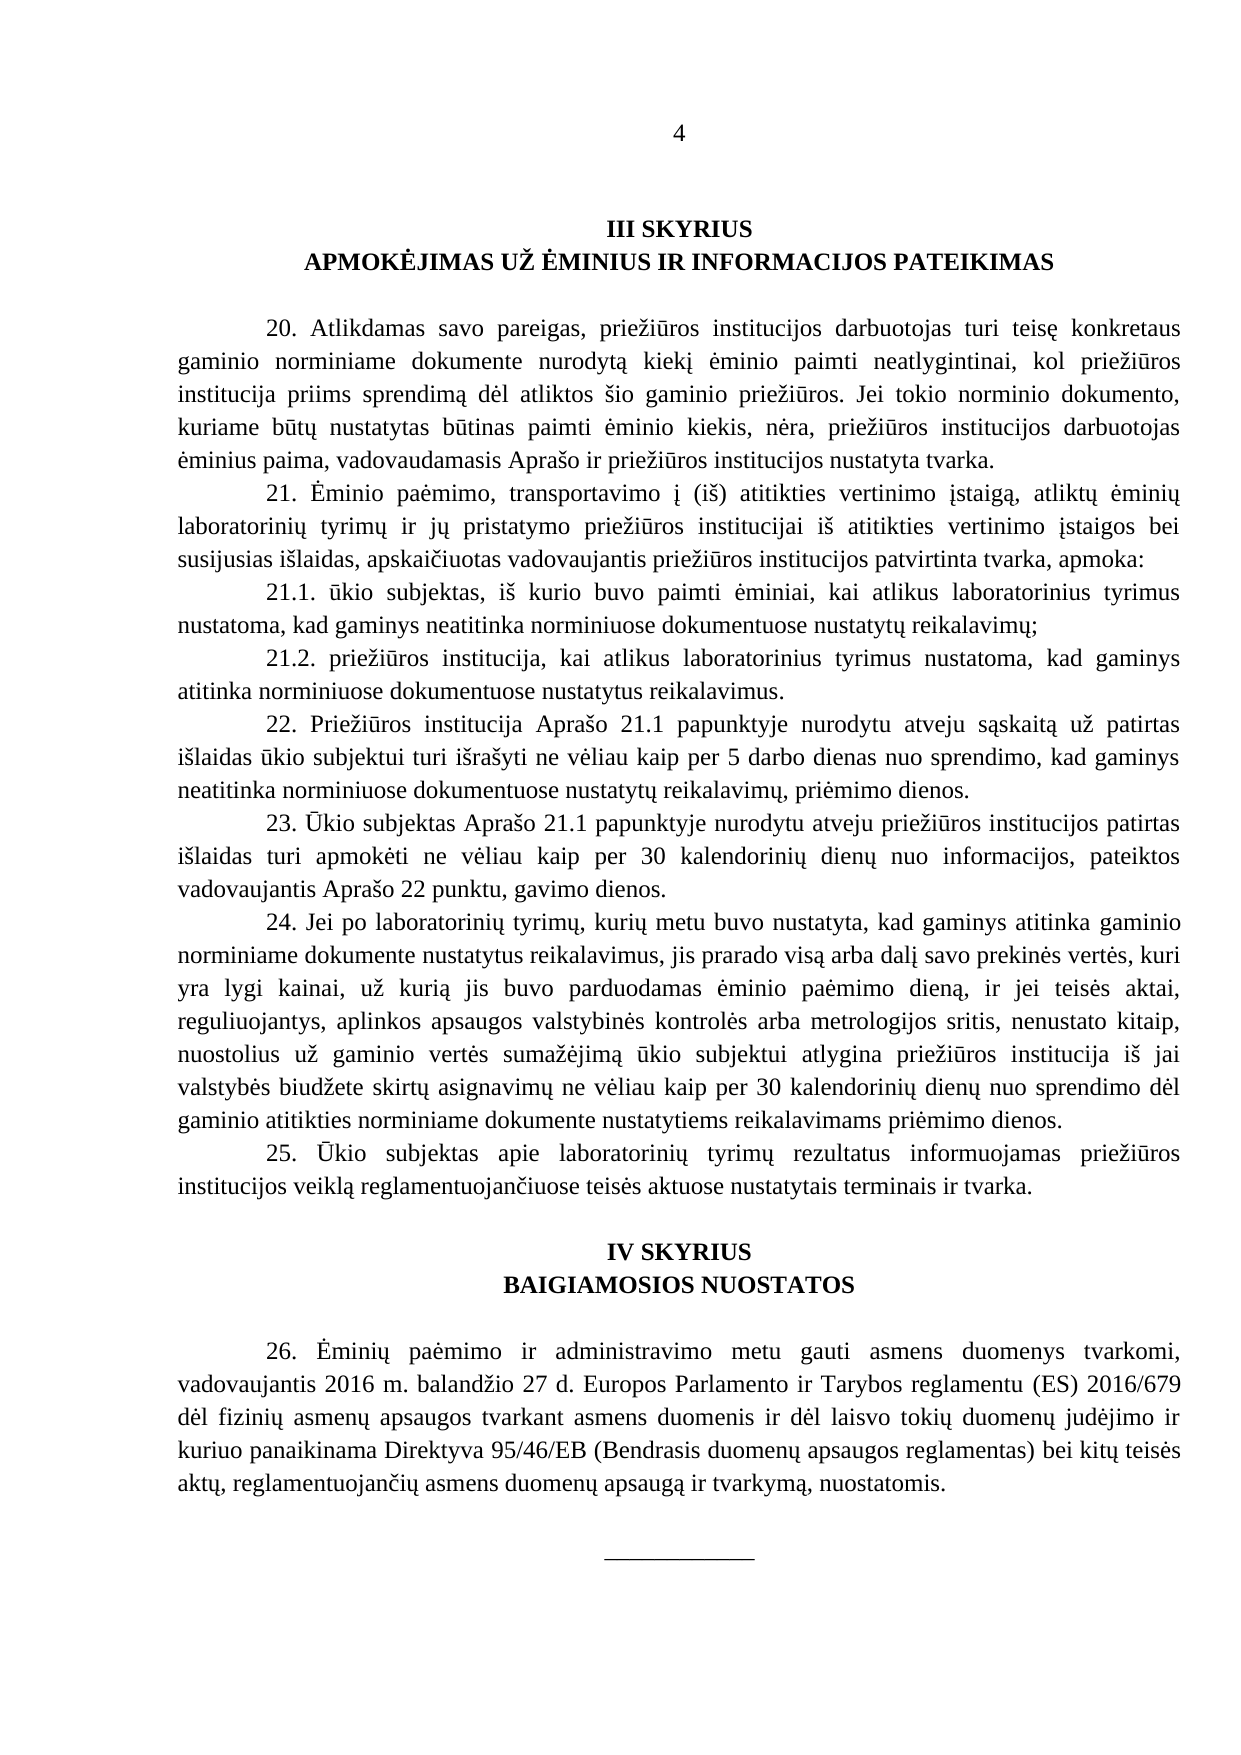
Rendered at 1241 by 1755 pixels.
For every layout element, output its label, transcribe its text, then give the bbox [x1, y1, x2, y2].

text IV SKYRIUS [177, 1237, 1181, 1266]
text 21. Ėminio paėmimo, transportavimo į (iš) atitikties vertinimo įstaigą, atliktų ėminių laboratorinių tyrimų ir jų pristatymo priežiūros institucijai iš atitikties vertinimo įstaigos bei susijusias išlaidas, apskaičiuotas vadovaujantis priežiūros institucijos patvirtinta tvarka, apmoka: [177, 478, 1181, 573]
text III SKYRIUS [177, 214, 1181, 242]
text ____________ [177, 1534, 1181, 1563]
text 21.2. priežiūros institucija, kai atlikus laboratorinius tyrimus nustatoma, kad gaminys atitinka norminiuose dokumentuose nustatytus reikalavimus. [177, 643, 1181, 705]
text 22. Priežiūros institucija Aprašo 21.1 papunktyje nurodytu atveju sąskaitą už patirtas išlaidas ūkio subjektui turi išrašyti ne vėliau kaip per 5 darbo dienas nuo sprendimo, kad gaminys neatitinka norminiuose dokumentuose nustatytų reikalavimų, priėmimo dienos. [177, 709, 1181, 804]
text APMOKĖJIMAS UŽ ĖMINIUS IR INFORMACIJOS PATEIKIMAS [177, 247, 1181, 275]
text BAIGIAMOSIOS NUOSTATOS [177, 1270, 1181, 1299]
text 24. Jei po laboratorinių tyrimų, kurių metu buvo nustatyta, kad gaminys atitinka gaminio norminiame dokumente nustatytus reikalavimus, jis prarado visą arba dalį savo prekinės vertės, kuri yra lygi kainai, už kurią jis buvo parduodamas ėminio paėmimo dieną, ir jei teisės aktai, reguliuojantys, aplinkos apsaugos valstybinės kontrolės arba metrologijos sritis, nenustato kitaip, nuostolius už gaminio vertės sumažėjimą ūkio subjektui atlygina priežiūros institucija iš jai valstybės biudžete skirtų asignavimų ne vėliau kaip per 30 kalendorinių dienų nuo sprendimo dėl gaminio atitikties norminiame dokumente nustatytiems reikalavimams priėmimo dienos. [177, 907, 1181, 1134]
text 21.1. ūkio subjektas, iš kurio buvo paimti ėminiai, kai atlikus laboratorinius tyrimus nustatoma, kad gaminys neatitinka norminiuose dokumentuose nustatytų reikalavimų; [177, 577, 1181, 639]
text 20. Atlikdamas savo pareigas, priežiūros institucijos darbuotojas turi teisę konkretaus gaminio norminiame dokumente nurodytą kiekį ėminio paimti neatlygintinai, kol priežiūros institucija priims sprendimą dėl atliktos šio gaminio priežiūros. Jei tokio norminio dokumento, kuriame būtų nustatytas būtinas paimti ėminio kiekis, nėra, priežiūros institucijos darbuotojas ėminius paima, vadovaudamasis Aprašo ir priežiūros institucijos nustatyta tvarka. [177, 313, 1181, 473]
text 25. Ūkio subjektas apie laboratorinių tyrimų rezultatus informuojamas priežiūros institucijos veiklą reglamentuojančiuose teisės aktuose nustatytais terminais ir tvarka. [177, 1138, 1181, 1200]
text 26. Ėminių paėmimo ir administravimo metu gauti asmens duomenys tvarkomi, vadovaujantis 2016 m. balandžio 27 d. Europos Parlamento ir Tarybos reglamentu (ES) 2016/679 dėl fizinių asmenų apsaugos tvarkant asmens duomenis ir dėl laisvo tokių duomenų judėjimo ir kuriuo panaikinama Direktyva 95/46/EB (Bendrasis duomenų apsaugos reglamentas) bei kitų teisės aktų, reglamentuojančių asmens duomenų apsaugą ir tvarkymą, nuostatomis. [177, 1336, 1181, 1497]
text 23. Ūkio subjektas Aprašo 21.1 papunktyje nurodytu atveju priežiūros institucijos patirtas išlaidas turi apmokėti ne vėliau kaip per 30 kalendorinių dienų nuo informacijos, pateiktos vadovaujantis Aprašo 22 punktu, gavimo dienos. [177, 808, 1181, 903]
